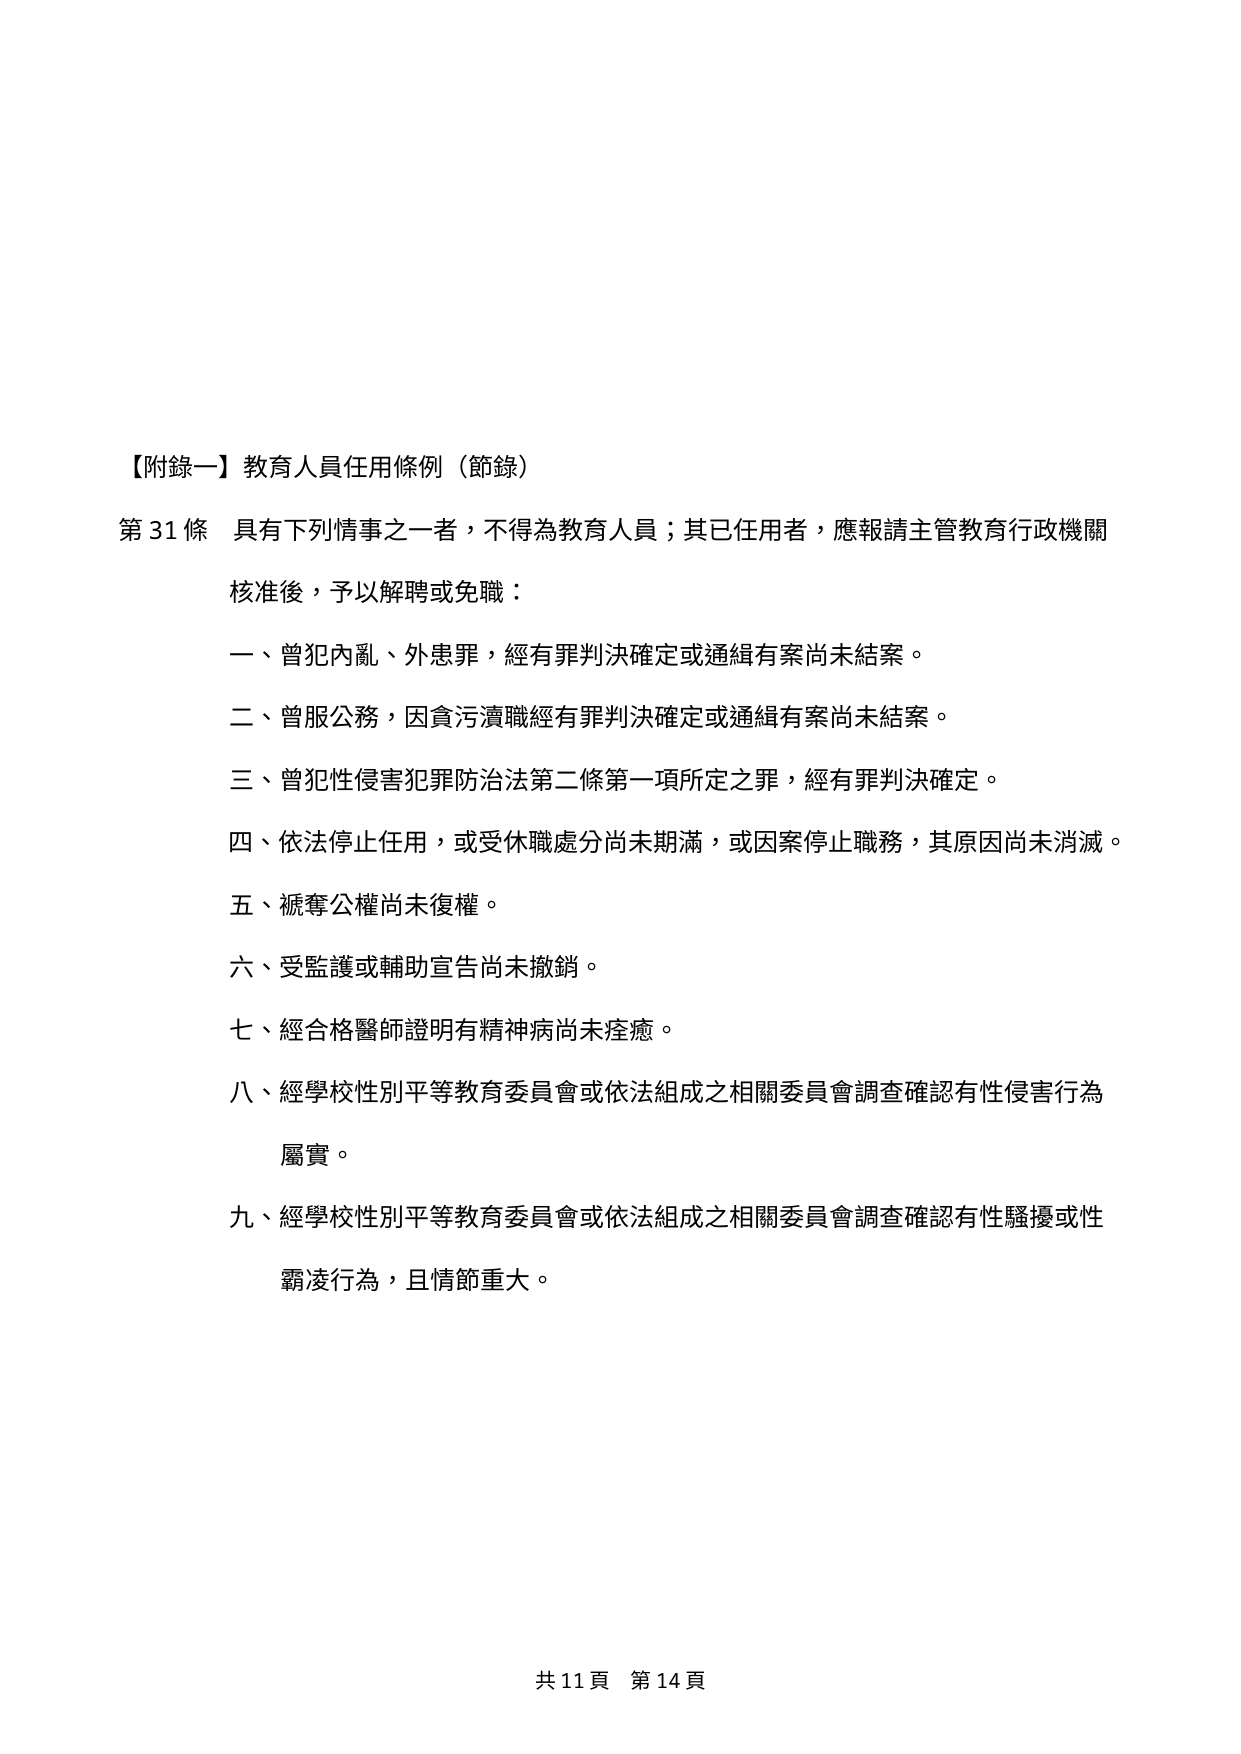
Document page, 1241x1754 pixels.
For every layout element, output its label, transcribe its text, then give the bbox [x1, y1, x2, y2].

text 【附錄一】教育人員任用條例（節錄） [118, 424, 1122, 487]
text 二、曾服公務，因貪污瀆職經有罪判決確定或通緝有案尚未結案。 [118, 674, 1122, 737]
text 九、經學校性別平等教育委員會或依法組成之相關委員會調查確認有性騷擾或性 霸凌行為，且情節重大。 [229, 1174, 1122, 1299]
text 三、曾犯性侵害犯罪防治法第二條第一項所定之罪，經有罪判決確定。 [118, 737, 1122, 799]
text 第31條 具有下列情事之一者，不得為教育人員；其已任用者，應報請主管教育行政機關核准後，予以解聘或免職： [118, 487, 1122, 612]
text 一、曾犯內亂、外患罪，經有罪判決確定或通緝有案尚未結案。 [118, 612, 1122, 674]
text 八、經學校性別平等教育委員會或依法組成之相關委員會調查確認有性侵害行為 屬實。 [229, 1049, 1122, 1174]
text 六、受監護或輔助宣告尚未撤銷。 [118, 924, 1122, 987]
text 五、褫奪公權尚未復權。 [118, 862, 1122, 924]
text 四、依法停止任用，或受休職處分尚未期滿，或因案停止職務，其原因尚未消滅。 [229, 799, 1122, 862]
text 七、經合格醫師證明有精神病尚未痊癒。 [118, 987, 1122, 1049]
